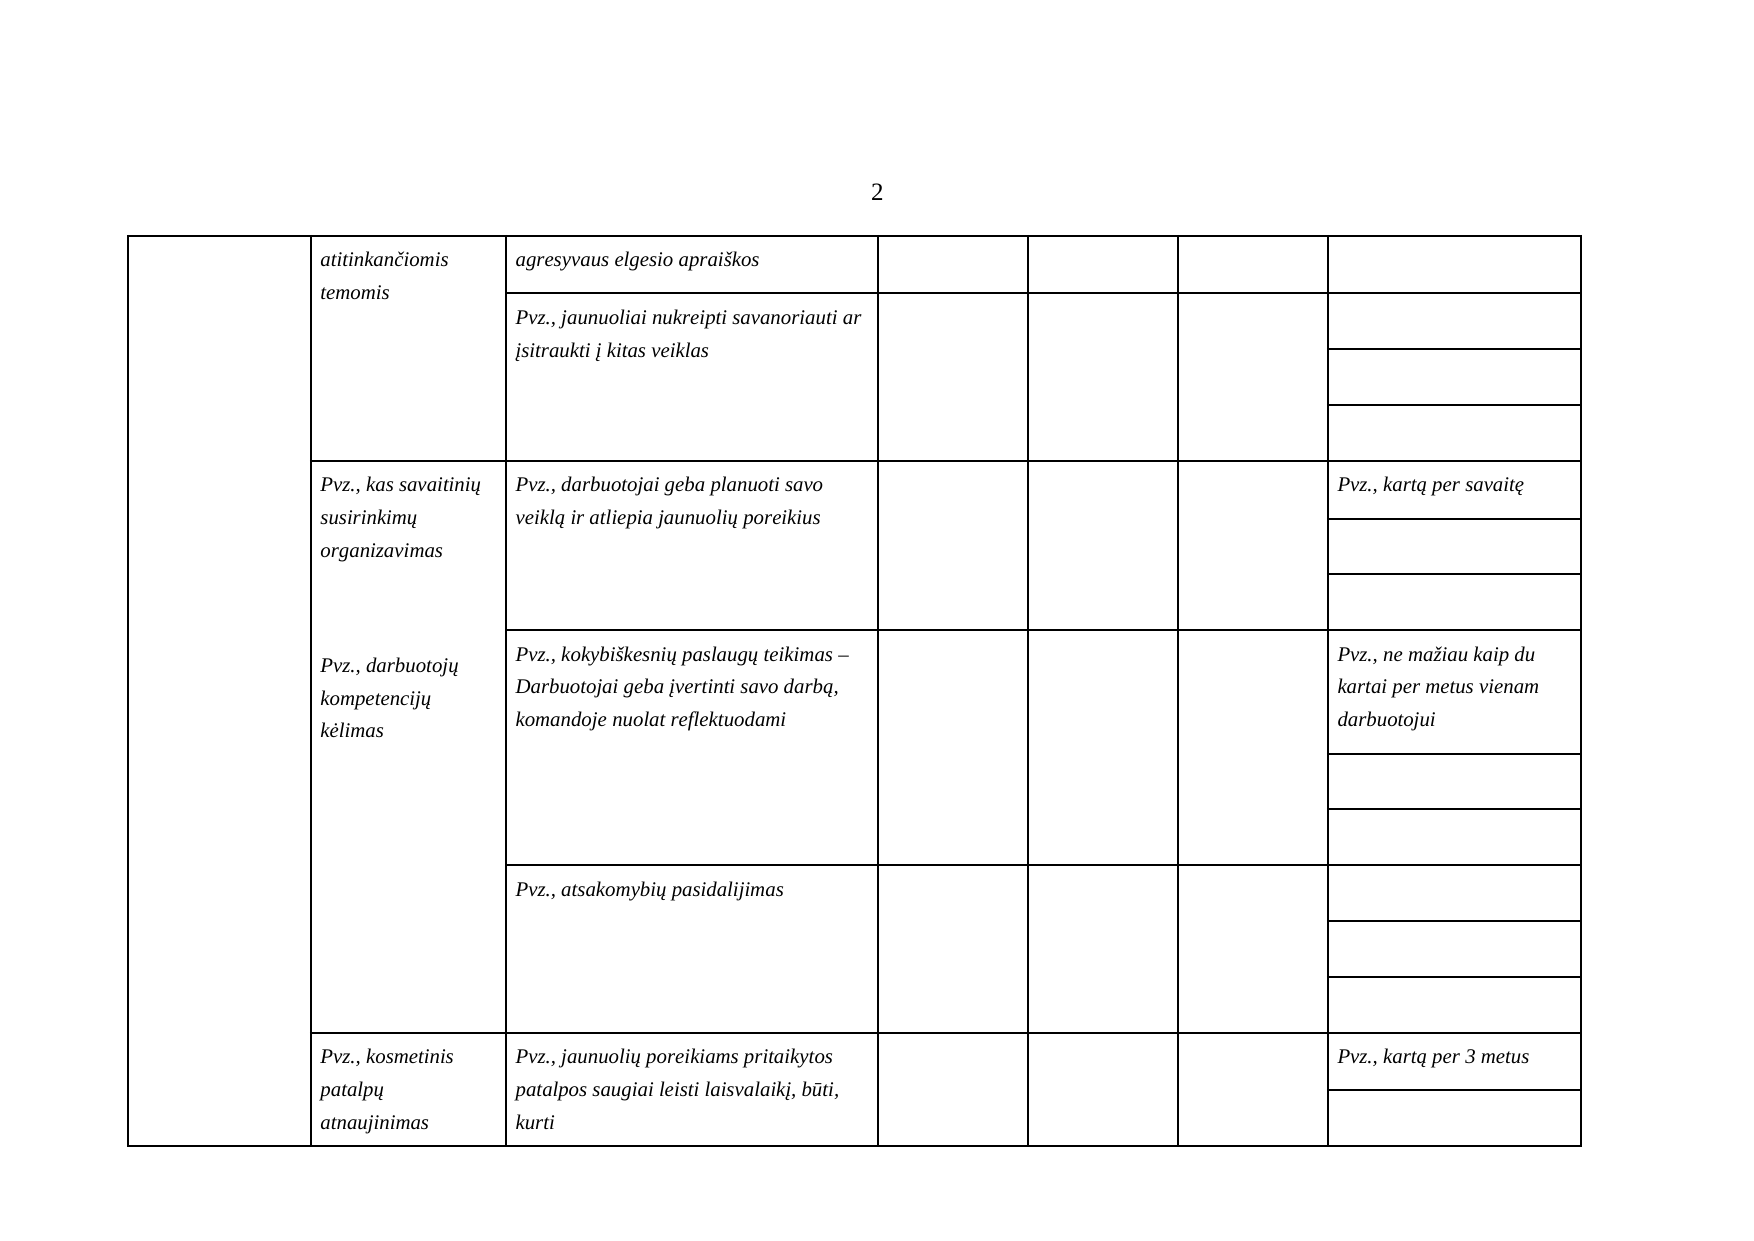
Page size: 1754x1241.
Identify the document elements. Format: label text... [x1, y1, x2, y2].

table_cell [1329, 575, 1580, 629]
table_cell atitinkančiomis temomis [312, 237, 505, 460]
table_cell Pvz., kosmetinis patalpų atnaujinimas [312, 1034, 505, 1145]
table_cell [1179, 1034, 1327, 1145]
table_cell Pvz., kas savaitinių susirinkimų organizavimas Pvz., darbuotojų kompetencijų kėlimas [312, 462, 505, 1032]
table_cell [1329, 350, 1580, 404]
table_cell [1179, 462, 1327, 629]
table_cell Pvz., kartą per 3 metus [1329, 1034, 1580, 1089]
table_cell [1029, 462, 1177, 629]
table_cell Pvz., darbuotojai geba planuoti savo veiklą ir atliepia jaunuolių poreikius [507, 462, 877, 629]
table_cell [1029, 1034, 1177, 1145]
table_cell [1179, 631, 1327, 864]
table_cell [1029, 866, 1177, 1032]
table_cell [1329, 978, 1580, 1032]
table_cell [879, 462, 1027, 629]
table_cell Pvz., atsakomybių pasidalijimas [507, 866, 877, 1032]
table_cell [879, 237, 1027, 292]
table_cell [1179, 237, 1327, 292]
table_cell [1329, 922, 1580, 976]
table_cell Pvz., ne mažiau kaip du kartai per metus vienam darbuotojui [1329, 631, 1580, 752]
table_cell [1329, 866, 1580, 920]
table_cell Pvz., kokybiškesnių paslaugų teikimas – Darbuotojai geba įvertinti savo darbą, komandoje nuolat reflektuodami [507, 631, 877, 864]
table_cell [1029, 631, 1177, 864]
table_cell [129, 237, 310, 1145]
table_cell [879, 1034, 1027, 1145]
table_cell Pvz., jaunuoliai nukreipti savanoriauti ar įsitraukti į kitas veiklas [507, 294, 877, 460]
table_cell [1329, 755, 1580, 808]
table_cell [879, 631, 1027, 864]
table_cell [879, 866, 1027, 1032]
table_cell Pvz., jaunuolių poreikiams pritaikytos patalpos saugiai leisti laisvalaikį, būti, kurti [507, 1034, 877, 1145]
table_cell [1329, 810, 1580, 864]
table_cell [1329, 237, 1580, 292]
table_cell [1329, 1091, 1580, 1145]
table_cell [1029, 237, 1177, 292]
table_cell agresyvaus elgesio apraiškos [507, 237, 877, 292]
table_cell [879, 294, 1027, 460]
table_cell [1029, 294, 1177, 460]
table_cell [1179, 294, 1327, 460]
table_cell [1179, 866, 1327, 1032]
table_cell Pvz., kartą per savaitę [1329, 462, 1580, 517]
table_cell [1329, 406, 1580, 460]
table_cell [1329, 520, 1580, 573]
table_cell [1329, 294, 1580, 348]
